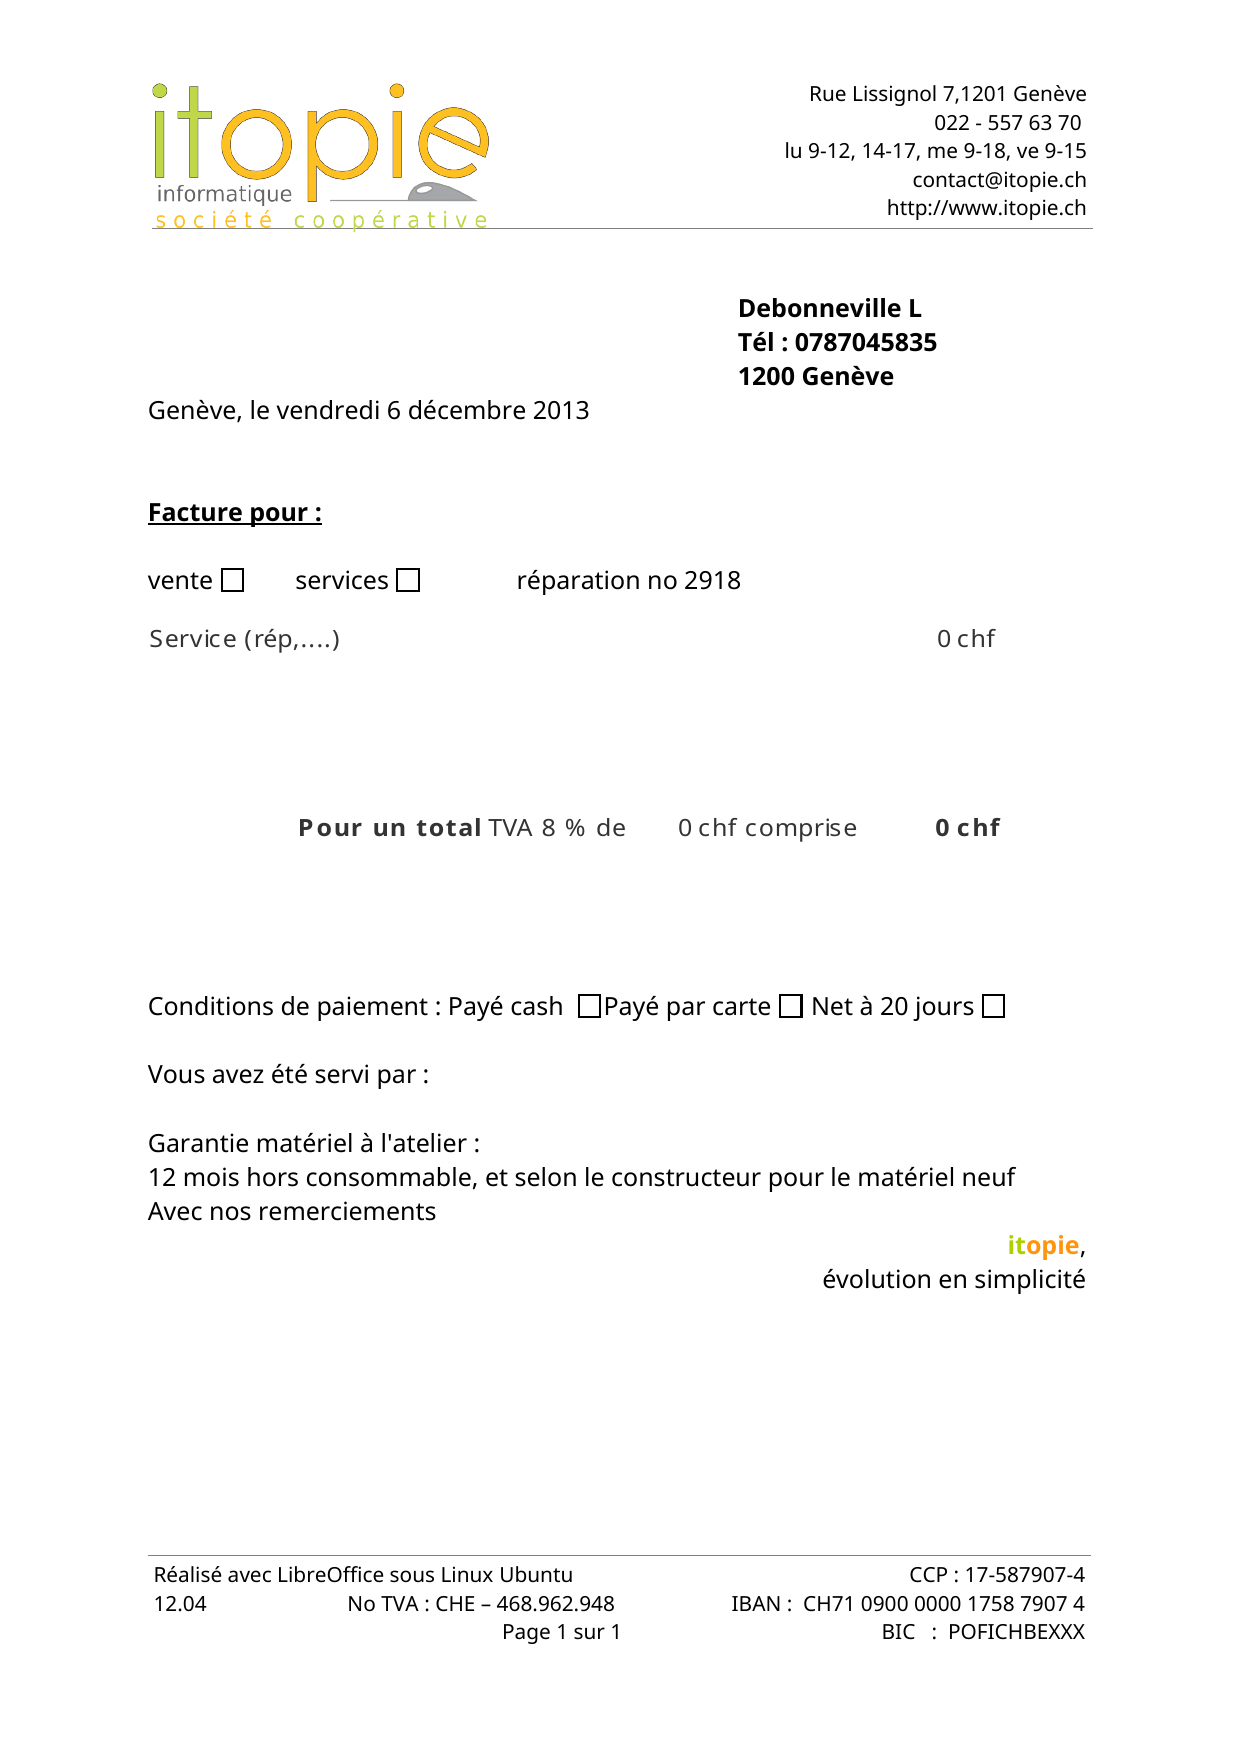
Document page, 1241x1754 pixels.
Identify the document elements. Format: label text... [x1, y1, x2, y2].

text 1200 Genève [148, 358, 1093, 392]
text Tél : 0787045835 [148, 324, 1093, 358]
text Avec nos remerciements [148, 1193, 1093, 1227]
text Debonneville L [148, 290, 1093, 324]
text évolution en simplicité [148, 1262, 1093, 1296]
picture [138, 72, 500, 244]
text Facture pour : [148, 495, 1093, 529]
text Garantie matériel à l'atelier : [148, 1125, 1093, 1159]
text 12 mois hors consommable, et selon le constructeur pour le matériel neuf [148, 1159, 1093, 1193]
text Vous avez été servi par : [148, 1057, 1093, 1091]
text Conditions de paiement : Payé cash Payé par carte Net à 20 jours [148, 989, 1093, 1023]
text vente services réparation no 2918 [148, 563, 1093, 597]
text itopie, [148, 1227, 1093, 1262]
text Genève, le vendredi 6 décembre 2013 [148, 392, 1093, 427]
